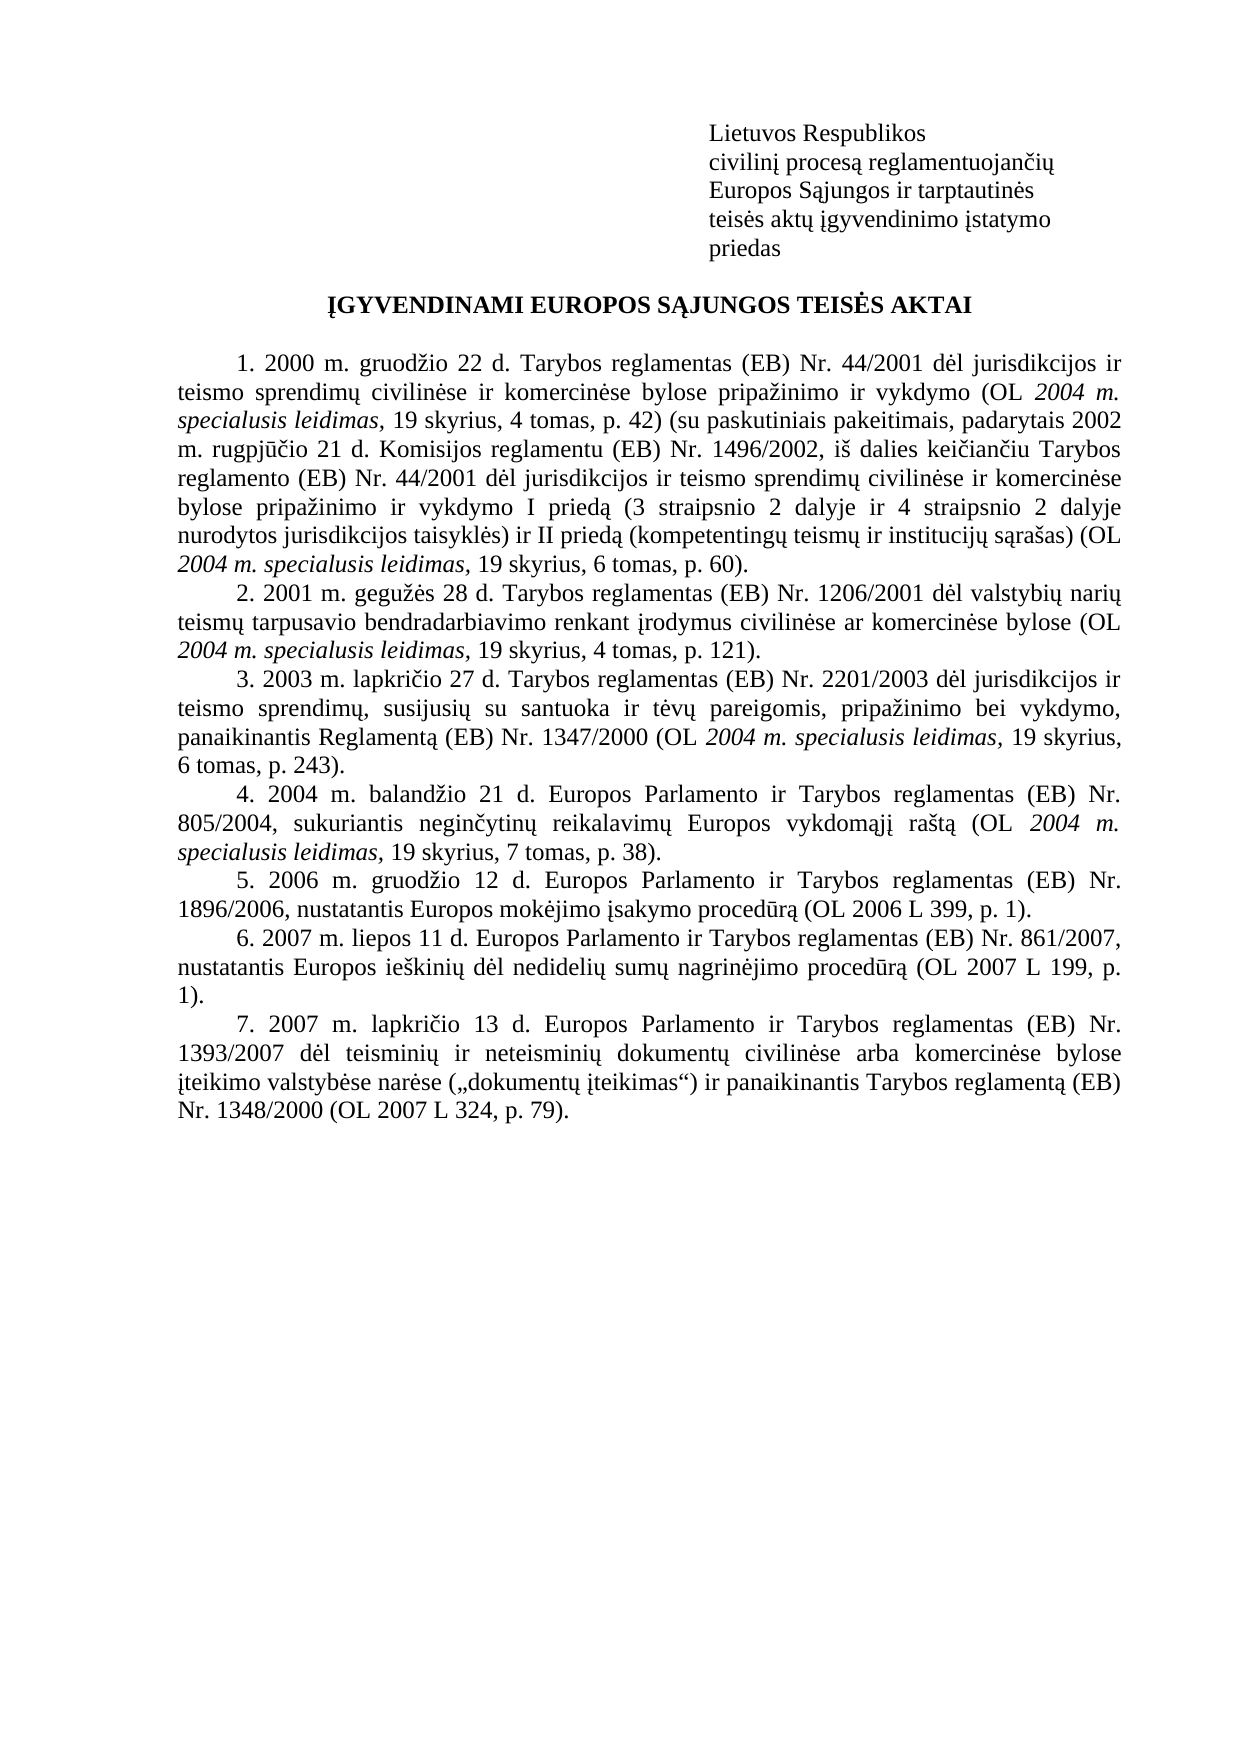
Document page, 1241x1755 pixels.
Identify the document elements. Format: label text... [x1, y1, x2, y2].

text 3. 2003 m. lapkričio 27 d. Tarybos reglamentas (EB) Nr. 2201/2003 dėl jurisdikcijos ir teismo sprendimų, susijusių su santuoka ir tėvų pareigomis, pripažinimo bei vykdymo, panaikinantis Reglamentą (EB) Nr. 1347/2000 (OL 2004 m. specialusis leidimas, 19 skyrius, 6 tomas, p. 243). [177, 664, 1122, 779]
text civilinį procesą reglamentuojančių [177, 147, 1122, 176]
text 1. 2000 m. gruodžio 22 d. Tarybos reglamentas (EB) Nr. 44/2001 dėl jurisdikcijos ir teismo sprendimų civilinėse ir komercinėse bylose pripažinimo ir vykdymo (OL 2004 m. specialusis leidimas, 19 skyrius, 4 tomas, p. 42) (su paskutiniais pakeitimais, padarytais 2002 m. rugpjūčio 21 d. Komisijos reglamentu (EB) Nr. 1496/2002, iš dalies keičiančiu Tarybos reglamento (EB) Nr. 44/2001 dėl jurisdikcijos ir teismo sprendimų civilinėse ir komercinėse bylose pripažinimo ir vykdymo I priedą (3 straipsnio 2 dalyje ir 4 straipsnio 2 dalyje nurodytos jurisdikcijos taisyklės) ir II priedą (kompetentingų teismų ir institucijų sąrašas) (OL 2004 m. specialusis leidimas, 19 skyrius, 6 tomas, p. 60). [177, 348, 1122, 578]
text Lietuvos Respublikos [709, 118, 1122, 147]
text Europos Sąjungos ir tarptautinės [177, 176, 1122, 204]
text teisės aktų įgyvendinimo įstatymo [177, 204, 1122, 233]
text ĮGYVENDINAMI EUROPOS SĄJUNGOS TEISĖS AKTAI [177, 291, 1122, 319]
text priedas [177, 233, 1122, 262]
text 2. 2001 m. gegužės 28 d. Tarybos reglamentas (EB) Nr. 1206/2001 dėl valstybių narių teismų tarpusavio bendradarbiavimo renkant įrodymus civilinėse ar komercinėse bylose (OL 2004 m. specialusis leidimas, 19 skyrius, 4 tomas, p. 121). [177, 578, 1122, 664]
text 4. 2004 m. balandžio 21 d. Europos Parlamento ir Tarybos reglamentas (EB) Nr. 805/2004, sukuriantis neginčytinų reikalavimų Europos vykdomąjį raštą (OL 2004 m. specialusis leidimas, 19 skyrius, 7 tomas, p. 38). [177, 779, 1122, 866]
text 6. 2007 m. liepos 11 d. Europos Parlamento ir Tarybos reglamentas (EB) Nr. 861/2007, nustatantis Europos ieškinių dėl nedidelių sumų nagrinėjimo procedūrą (OL 2007 L 199, p. 1). [177, 923, 1122, 1009]
text 7. 2007 m. lapkričio 13 d. Europos Parlamento ir Tarybos reglamentas (EB) Nr. 1393/2007 dėl teisminių ir neteisminių dokumentų civilinėse arba komercinėse bylose įteikimo valstybėse narėse („dokumentų įteikimas“) ir panaikinantis Tarybos reglamentą (EB) Nr. 1348/2000 (OL 2007 L 324, p. 79). [177, 1009, 1122, 1124]
text 5. 2006 m. gruodžio 12 d. Europos Parlamento ir Tarybos reglamentas (EB) Nr. 1896/2006, nustatantis Europos mokėjimo įsakymo procedūrą (OL 2006 L 399, p. 1). [177, 866, 1122, 923]
